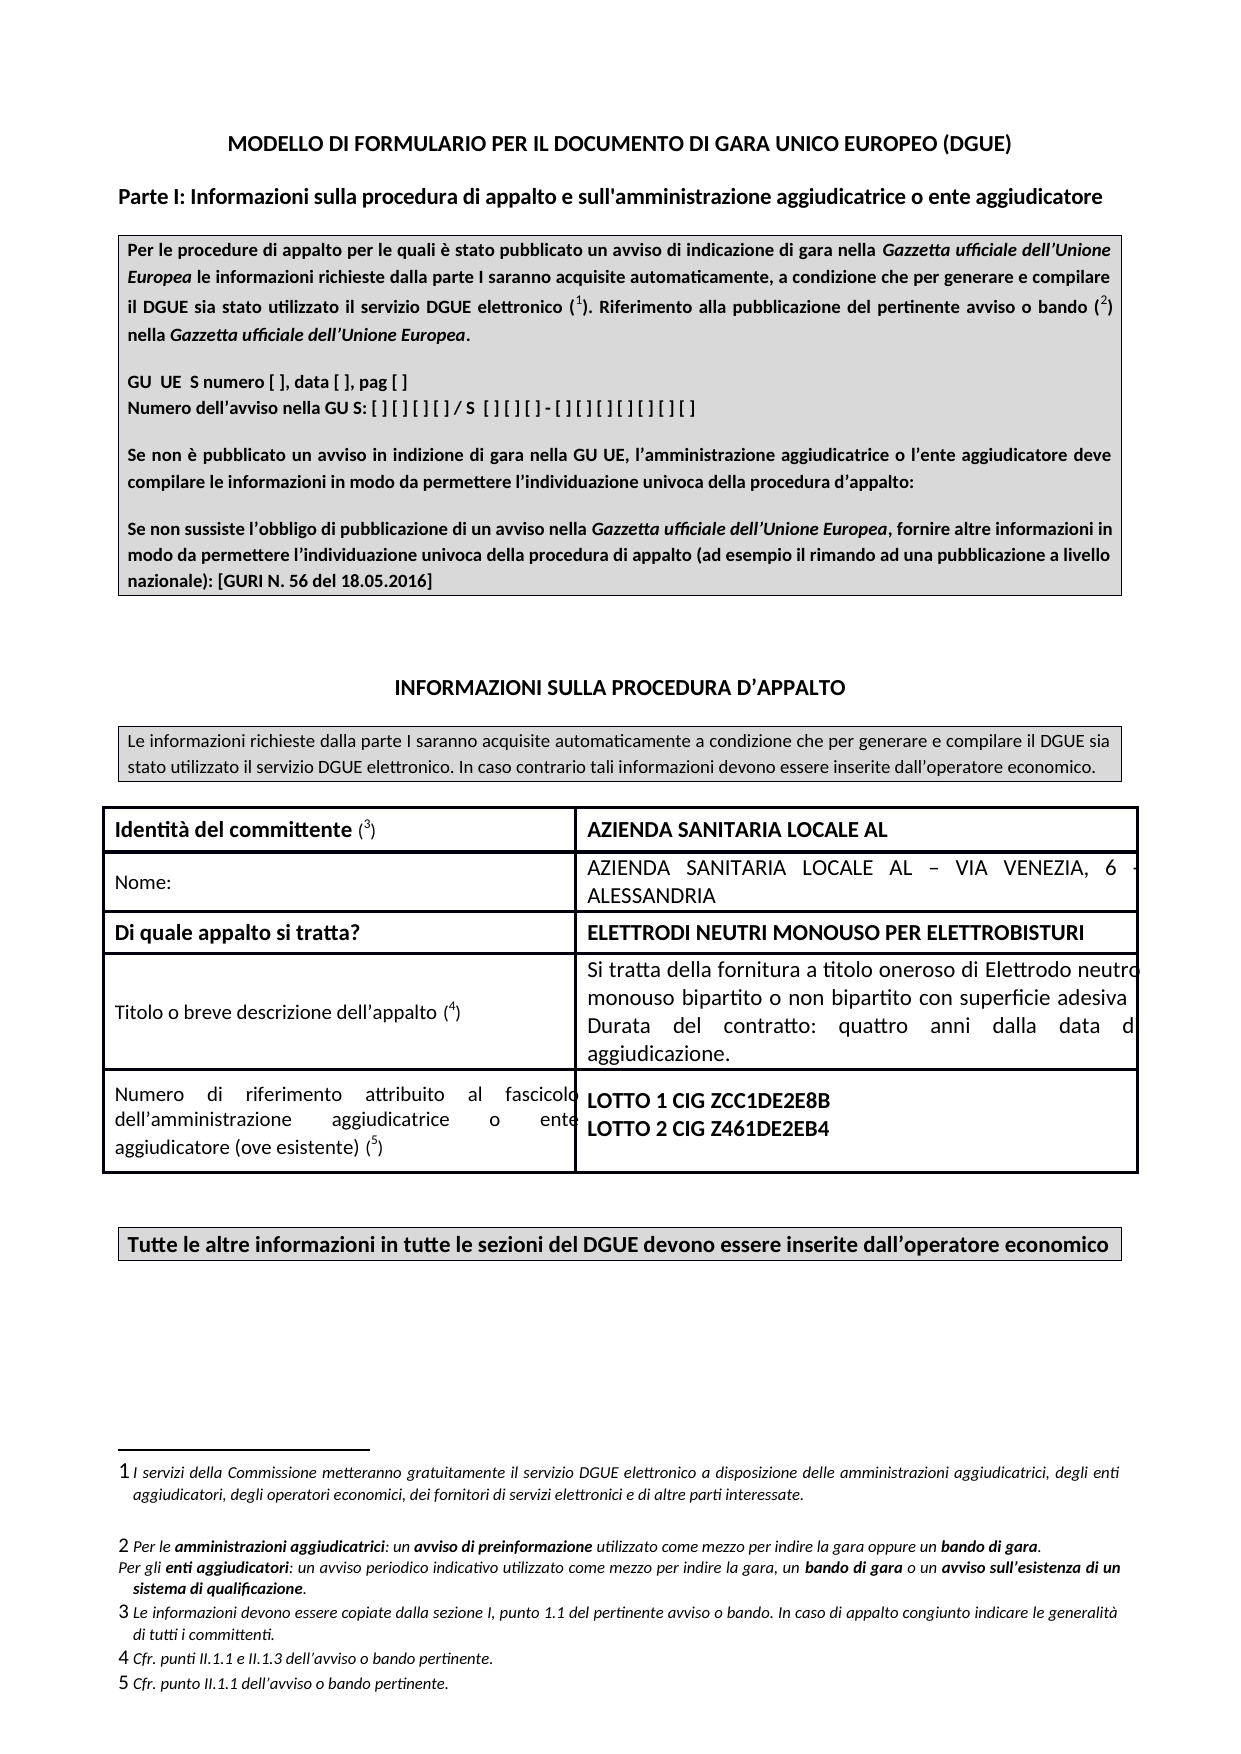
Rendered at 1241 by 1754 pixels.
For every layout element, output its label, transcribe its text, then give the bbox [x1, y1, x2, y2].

text Se non è pubblicato un avviso in indizione di gara nella GU UE, l’amministrazione aggiudicatrice o l’ente aggiudicatore deve compilare le informazioni in modo da permettere l’individuazione univoca della procedura d’appalto: [119, 440, 1121, 493]
text Per gli enti aggiudicatori: un avviso periodico indicativo utilizzato come mezzo per indire la gara, un bando di gara o un avviso sull’esistenza di un sistema di qualificazione. [118, 1558, 1122, 1598]
table_cell ELETTRODI NEUTRI MONOUSO PER ELETTROBISTURI [577, 913, 1136, 952]
text Per le procedure di appalto per le quali è stato pubblicato un avviso di indicazione di gara nella Gazzetta ufficiale dell’Unione Europea le informazioni richieste dalla parte I saranno acquisite automaticamente, a condizione che per generare e compilare il DGUE sia stato utilizzato il servizio DGUE elettronico (). Riferimento alla pubblicazione del pertinente avviso o bando () nella Gazzetta ufficiale dell’Unione Europea. [119, 236, 1121, 346]
table_cell Titolo o breve descrizione dell’appalto () [105, 955, 574, 1067]
table_cell Nome: [105, 854, 574, 909]
text GU UE S numero [ ], data [ ], pag [ ] Numero dell’avviso nella GU S: [ ] [ ] [ ] [ ] / S [ ] [ ] [ ] - [ ] [ ] [ ] [ ] [ ] [ ] [ ] [119, 367, 1121, 419]
table_cell Di quale appalto si tratta? [105, 913, 574, 952]
table_cell AZIENDA SANITARIA LOCALE AL – VIA VENEZIA, 6 - ALESSANDRIA [577, 854, 1136, 909]
table_cell Numero di riferimento attribuito al fascicolo dell’amministrazione aggiudicatrice o ente aggiudicatore (ove esistente) () [105, 1071, 574, 1171]
table_header Identità del committente () [105, 809, 574, 850]
text MODELLO DI FORMULARIO PER IL DOCUMENTO DI GARA UNICO EUROPEO (DGUE) [118, 129, 1122, 157]
text INFORMAZIONI SULLA PROCEDURA D’APPALTO [103, 673, 1137, 701]
text I servizi della Commissione metteranno gratuitamente il servizio DGUE elettronico a disposizione delle amministrazioni aggiudicatrici, degli enti aggiudicatori, degli operatori economici, dei fornitori di servizi elettronici e di altre parti interessate. [118, 1456, 1122, 1504]
text Le informazioni richieste dalla parte I saranno acquisite automaticamente a condizione che per generare e compilare il DGUE sia stato utilizzato il servizio DGUE elettronico. In caso contrario tali informazioni devono essere inserite dall’operatore economico. [119, 727, 1121, 781]
text Se non sussiste l’obbligo di pubblicazione di un avviso nella Gazzetta ufficiale dell’Unione Europea, fornire altre informazioni in modo da permettere l’individuazione univoca della procedura di appalto (ad esempio il rimando ad una pubblicazione a livello nazionale): [GURI N. 56 del 18.05.2016] [119, 514, 1121, 595]
text Tutte le altre informazioni in tutte le sezioni del DGUE devono essere inserite dall’operatore economico [119, 1228, 1121, 1260]
text Per le amministrazioni aggiudicatrici: un avviso di preinformazione utilizzato come mezzo per indire la gara oppure un bando di gara. [118, 1532, 1122, 1558]
table_header AZIENDA SANITARIA LOCALE AL [577, 809, 1136, 850]
table_cell Si tratta della fornitura a titolo oneroso di Elettrodo neutro monouso bipartito o non bipartito con superficie adesiva . Durata del contratto: quattro anni dalla data di aggiudicazione. [577, 955, 1136, 1067]
table_cell LOTTO 1 CIG ZCC1DE2E8B LOTTO 2 CIG Z461DE2EB4 [577, 1071, 1136, 1171]
text Parte I: Informazioni sulla procedura di appalto e sull'amministrazione aggiudicatrice o ente aggiudicatore [118, 182, 1122, 210]
